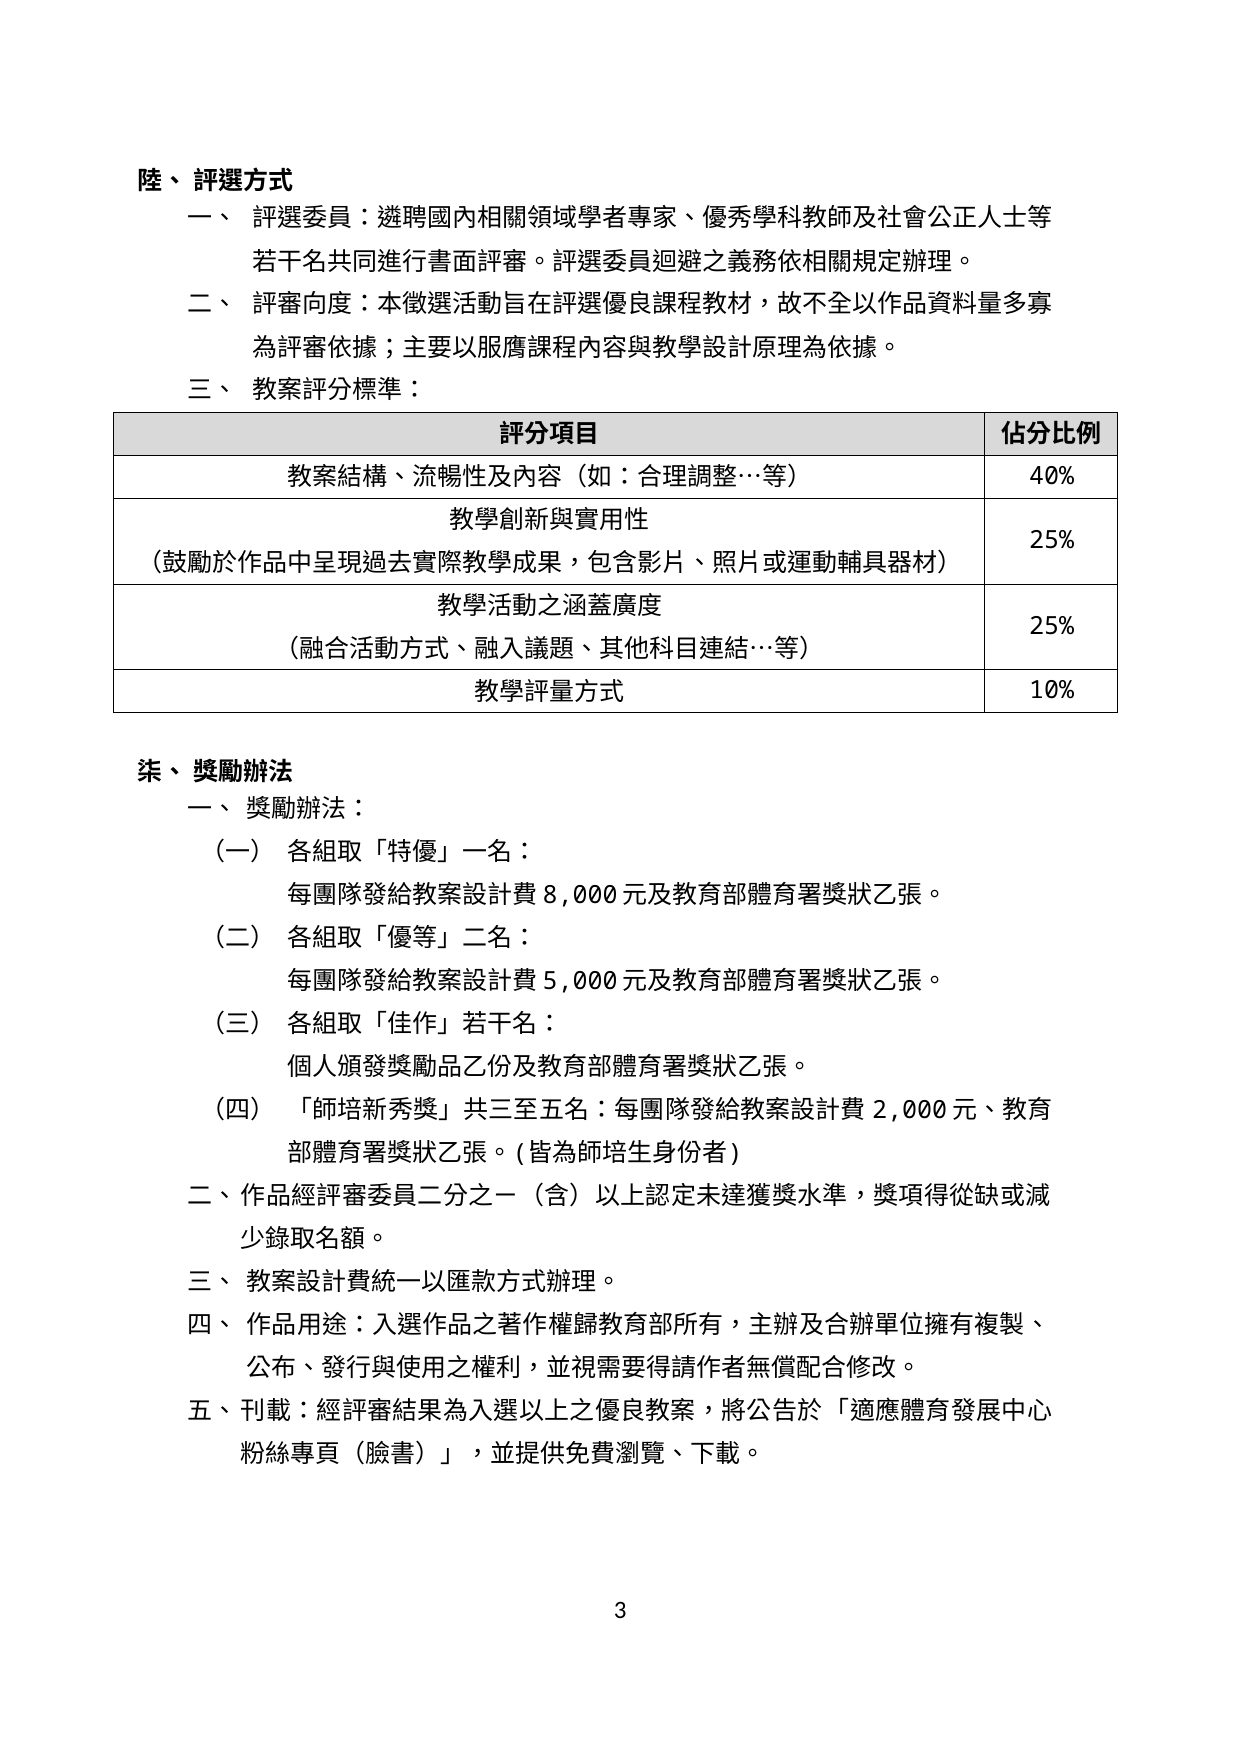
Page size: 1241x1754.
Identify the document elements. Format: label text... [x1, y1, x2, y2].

list 每團隊發給教案設計費5,000元及教育部體育署獎狀乙張。 [287, 960, 1053, 997]
list 個人頒發獎勵品乙份及教育部體育署獎狀乙張。 [287, 1046, 1053, 1083]
list 評選方式 [187, 160, 1053, 197]
table_cell 40% [985, 456, 1117, 498]
list 獎勵辦法 [187, 751, 1053, 788]
list 作品用途：入選作品之著作權歸教育部所有，主辦及合辦單位擁有複製、公布、發行與使用之權利，並視需要得請作者無償配合修改。 [187, 1304, 1053, 1384]
list 教案設計費統一以匯款方式辦理。 [187, 1261, 1053, 1298]
table_cell 教案結構、流暢性及內容（如：合理調整…等） [114, 456, 984, 498]
list 「師培新秀獎」共三至五名：每團隊發給教案設計費2,000元、教育部體育署獎狀乙張。(皆為師培生身份者) [237, 1089, 1053, 1169]
table_cell 教學評量方式 [114, 670, 984, 712]
list 每團隊發給教案設計費8,000元及教育部體育署獎狀乙張。 [287, 874, 1053, 912]
table_cell 教學活動之涵蓋廣度 （融合活動方式、融入議題、其他科目連結…等） [114, 585, 984, 669]
list 刊載：經評審結果為入選以上之優良教案，將公告於「適應體育發展中心粉絲專頁（臉書）」，並提供免費瀏覽、下載。 [187, 1390, 1053, 1470]
table_cell 10% [985, 670, 1117, 712]
list 獎勵辦法： [187, 788, 1053, 826]
list 各組取「優等」二名： [237, 917, 1053, 954]
table_cell 教學創新與實用性 （鼓勵於作品中呈現過去實際教學成果，包含影片、照片或運動輔具器材） [114, 499, 984, 584]
table_cell 25% [985, 499, 1117, 584]
list 各組取「特優」一名： [237, 831, 1053, 869]
list 各組取「佳作」若干名： [237, 1003, 1053, 1040]
table_cell 25% [985, 585, 1117, 669]
list 評選委員：遴聘國內相關領域學者專家、優秀學科教師及社會公正人士等若干名共同進行書面評審。評選委員迴避之義務依相關規定辦理。 [187, 197, 1053, 278]
table_header 佔分比例 [985, 413, 1117, 455]
list 作品經評審委員二分之ㄧ（含）以上認定未達獲獎水準，獎項得從缺或減少錄取名額。 [187, 1175, 1053, 1255]
list 評審向度：本徵選活動旨在評選優良課程教材，故不全以作品資料量多寡為評審依據；主要以服膺課程內容與教學設計原理為依據。 [187, 283, 1053, 364]
list 教案評分標準： [187, 369, 1053, 407]
table_header 評分項目 [114, 413, 984, 455]
